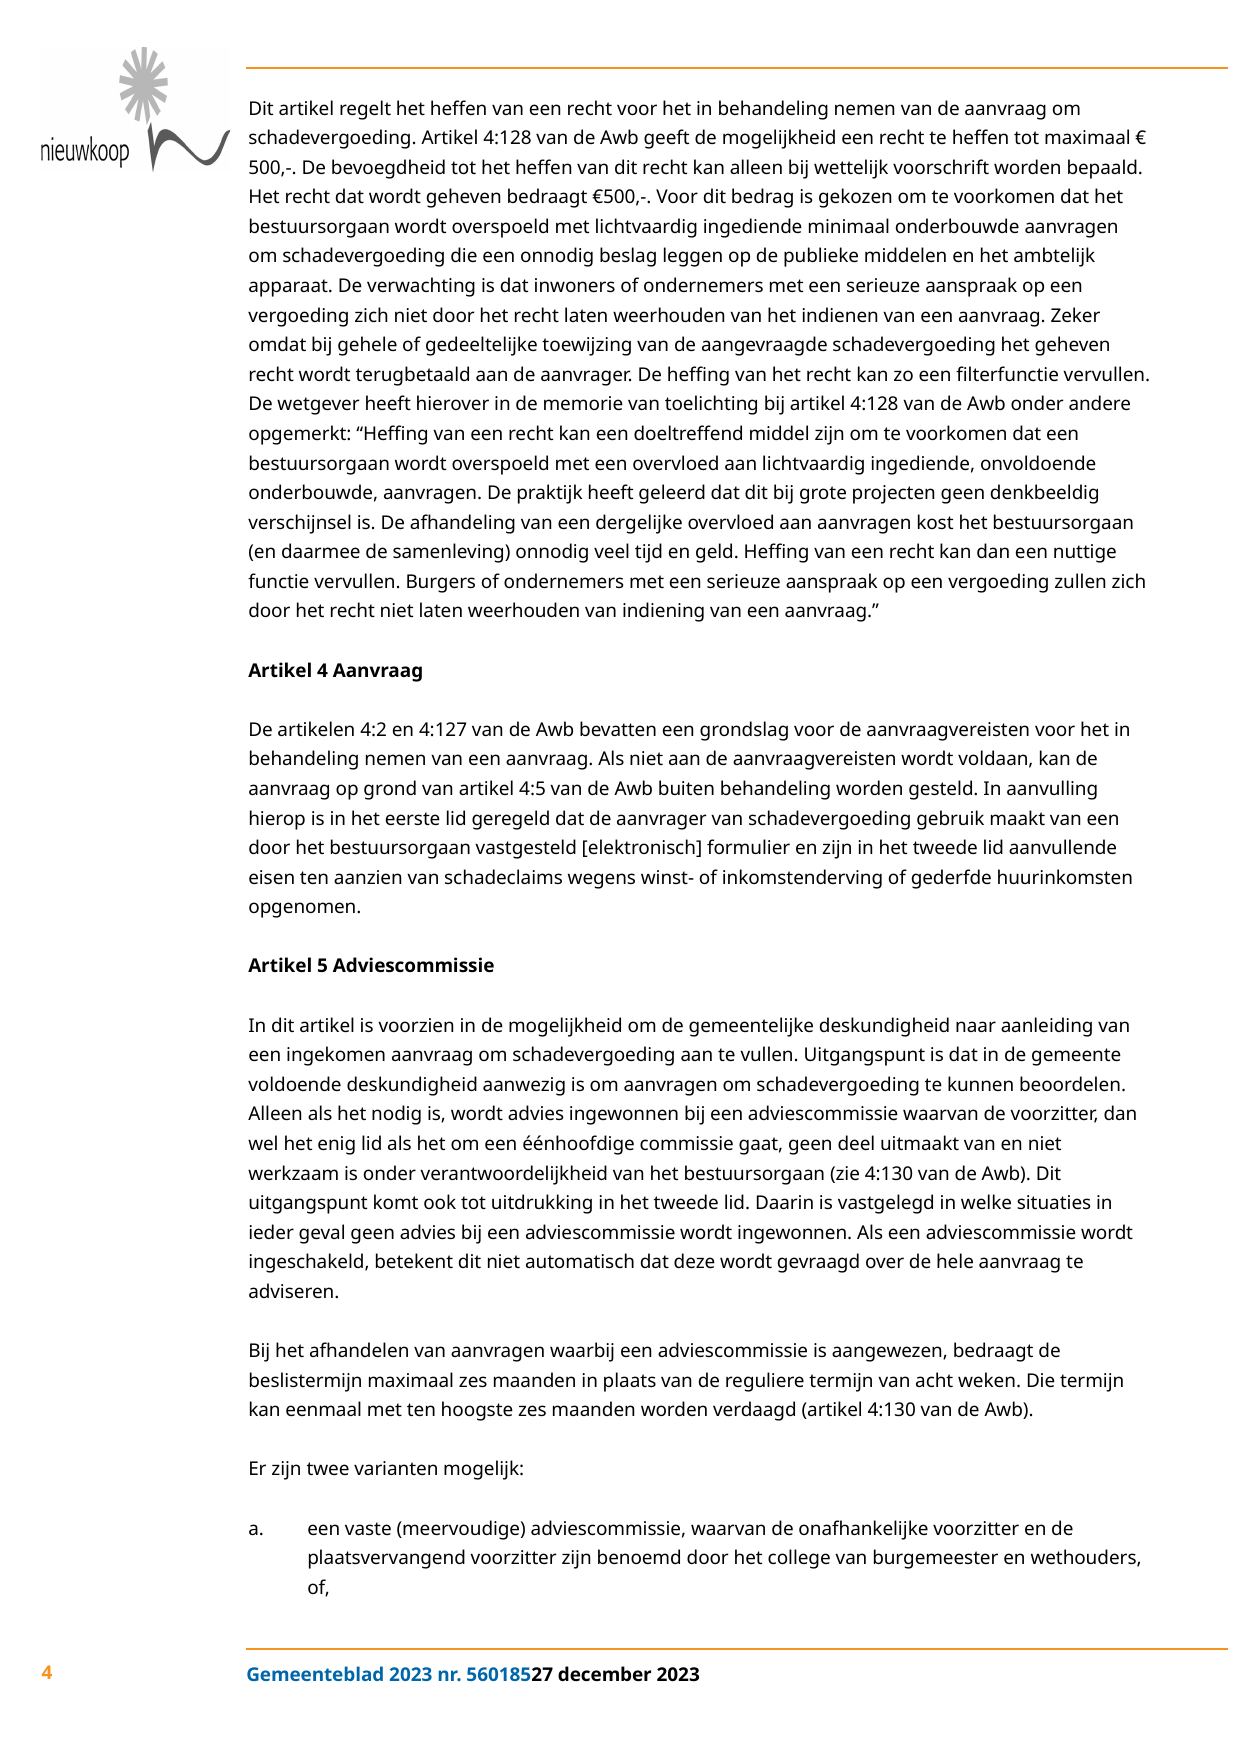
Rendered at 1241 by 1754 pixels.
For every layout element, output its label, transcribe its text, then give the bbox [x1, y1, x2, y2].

text Dit artikel regelt het heffen van een recht voor het in behandeling nemen van de aanvraag om schadevergoeding. Artikel 4:128 van de Awb geeft de mogelijkheid een recht te heffen tot maximaal € 500,-. De bevoegdheid tot het heffen van dit recht kan alleen bij wettelijk voorschrift worden bepaald. Het recht dat wordt geheven bedraagt €500,-. Voor dit bedrag is gekozen om te voorkomen dat het bestuursorgaan wordt overspoeld met lichtvaardig ingediende minimaal onderbouwde aanvragen om schadevergoeding die een onnodig beslag leggen op de publieke middelen en het ambtelijk apparaat. De verwachting is dat inwoners of ondernemers met een serieuze aanspraak op een vergoeding zich niet door het recht laten weerhouden van het indienen van een aanvraag. Zeker omdat bij gehele of gedeeltelijke toewijzing van de aangevraagde schadevergoeding het geheven recht wordt terugbetaald aan de aanvrager. De heffing van het recht kan zo een filterfunctie vervullen. De wetgever heeft hierover in de memorie van toelichting bij artikel 4:128 van de Awb onder andere opgemerkt: “Heffing van een recht kan een doeltreffend middel zijn om te voorkomen dat een bestuursorgaan wordt overspoeld met een overvloed aan lichtvaardig ingediende, onvoldoende onderbouwde, aanvragen. De praktijk heeft geleerd dat dit bij grote projecten geen denkbeeldig verschijnsel is. De afhandeling van een dergelijke overvloed aan aanvragen kost het bestuursorgaan (en daarmee de samenleving) onnodig veel tijd en geld. Heffing van een recht kan dan een nuttige functie vervullen. Burgers of ondernemers met een serieuze aanspraak op een vergoeding zullen zich door het recht niet laten weerhouden van indiening van een aanvraag.” [248, 95, 1152, 623]
text Er zijn twee varianten mogelijk: [248, 1456, 1152, 1481]
text Artikel 4 Aanvraag [248, 657, 1152, 683]
text Bij het afhandelen van aanvragen waarbij een adviescommissie is aangewezen, bedraagt de beslistermijn maximaal zes maanden in plaats van de reguliere termijn van acht weken. Die termijn kan eenmaal met ten hoogste zes maanden worden verdaagd (artikel 4:130 van de Awb). [248, 1337, 1152, 1422]
picture [41, 47, 231, 172]
text De artikelen 4:2 en 4:127 van de Awb bevatten een grondslag voor de aanvraagvereisten voor het in behandeling nemen van een aanvraag. Als niet aan de aanvraagvereisten wordt voldaan, kan de aanvraag op grond van artikel 4:5 van de Awb buiten behandeling worden gesteld. In aanvulling hierop is in het eerste lid geregeld dat de aanvrager van schadevergoeding gebruik maakt van een door het bestuursorgaan vastgesteld [elektronisch] formulier en zijn in het tweede lid aanvullende eisen ten aanzien van schadeclaims wegens winst- of inkomstenderving of gederfde huurinkomsten opgenomen. [248, 716, 1152, 919]
list een vaste (meervoudige) adviescommissie, waarvan de onafhankelijke voorzitter en de plaatsvervangend voorzitter zijn benoemd door het college van burgemeester en wethouders, of, [248, 1515, 1152, 1600]
text In dit artikel is voorzien in de mogelijkheid om de gemeentelijke deskundigheid naar aanleiding van een ingekomen aanvraag om schadevergoeding aan te vullen. Uitgangspunt is dat in de gemeente voldoende deskundigheid aanwezig is om aanvragen om schadevergoeding te kunnen beoordelen. Alleen als het nodig is, wordt advies ingewonnen bij een adviescommissie waarvan de voorzitter, dan wel het enig lid als het om een éénhoofdige commissie gaat, geen deel uitmaakt van en niet werkzaam is onder verantwoordelijkheid van het bestuursorgaan (zie 4:130 van de Awb). Dit uitgangspunt komt ook tot uitdrukking in het tweede lid. Daarin is vastgelegd in welke situaties in ieder geval geen advies bij een adviescommissie wordt ingewonnen. Als een adviescommissie wordt ingeschakeld, betekent dit niet automatisch dat deze wordt gevraagd over de hele aanvraag te adviseren. [248, 1012, 1152, 1304]
text Artikel 5 Adviescommissie [248, 953, 1152, 978]
